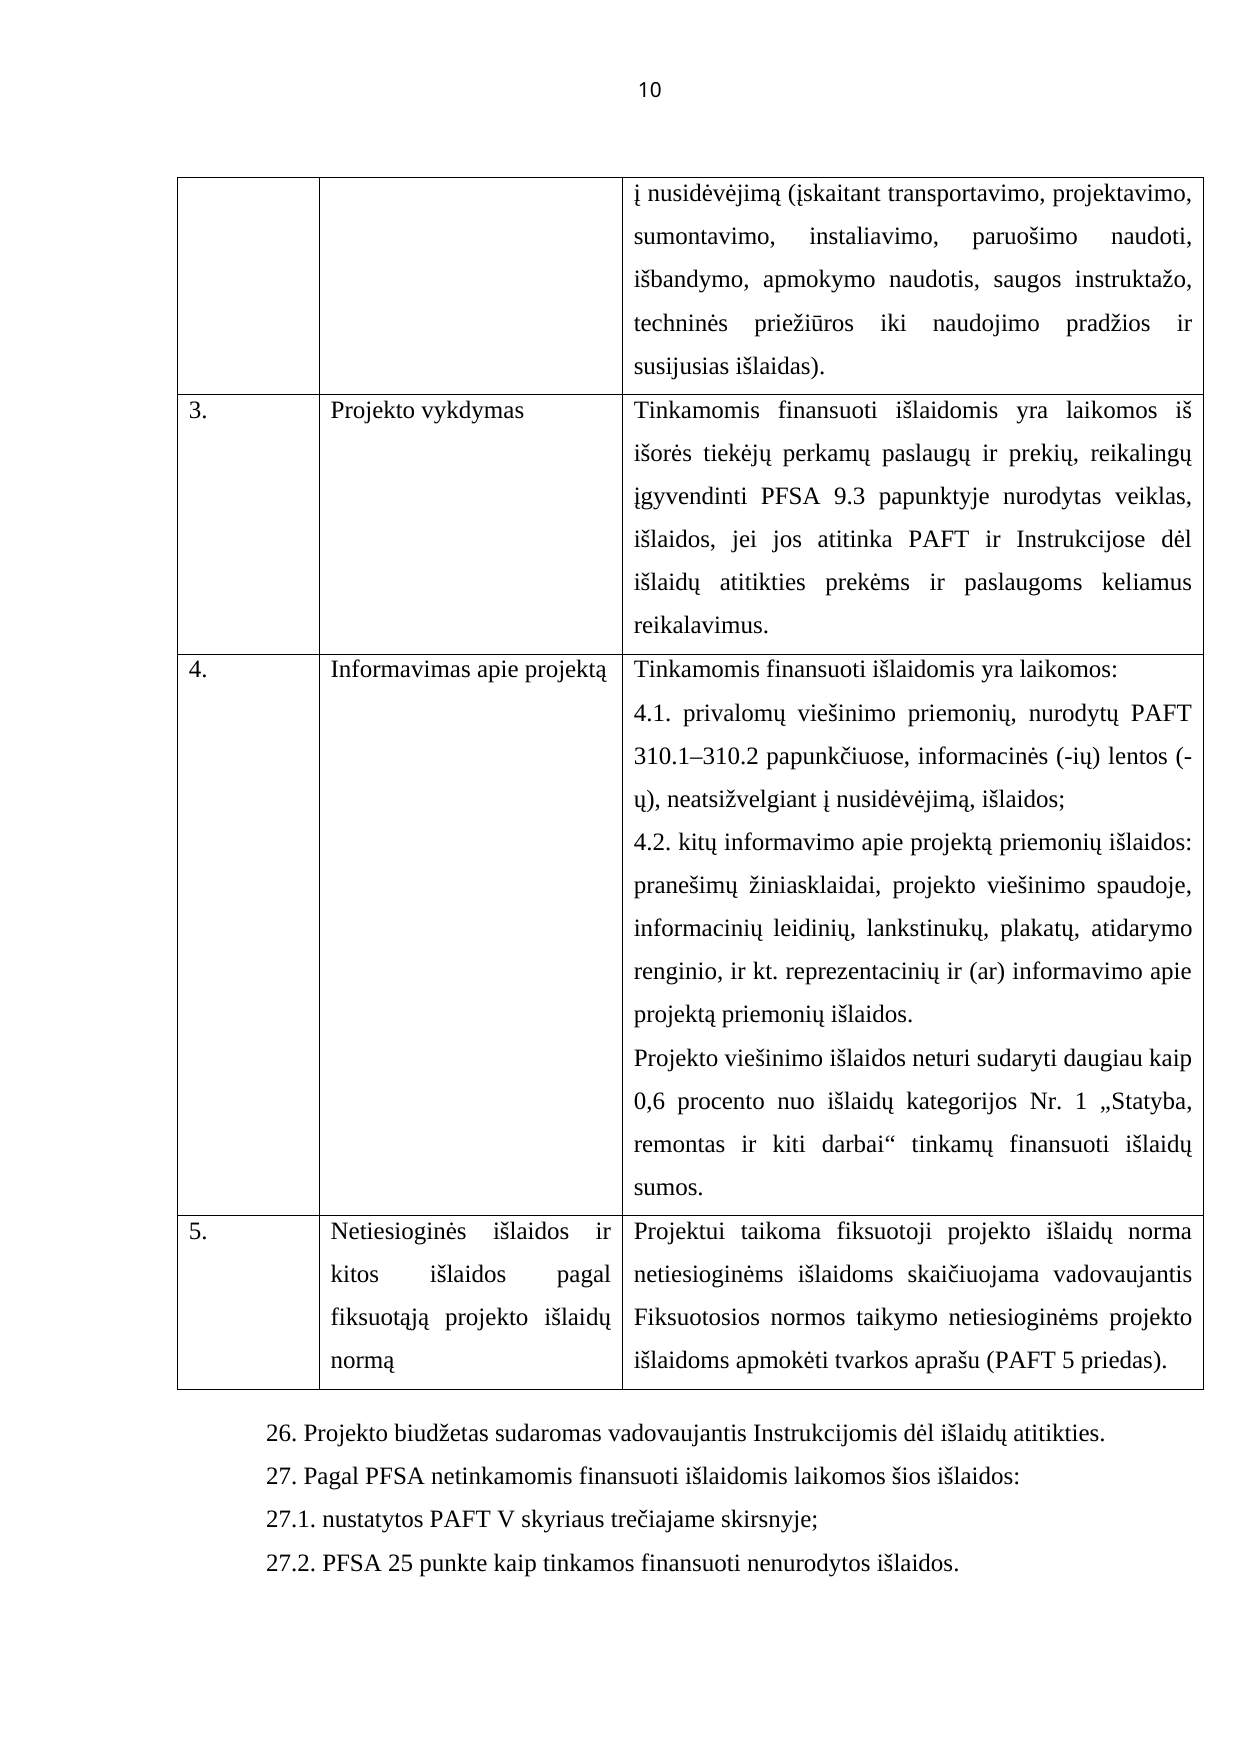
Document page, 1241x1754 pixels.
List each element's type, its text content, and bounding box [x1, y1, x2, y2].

text 27. Pagal PFSA netinkamomis finansuoti išlaidomis laikomos šios išlaidos: [177, 1461, 1122, 1490]
table_cell Netiesioginės išlaidos ir kitos išlaidos pagal fiksuotąją projekto išlaidų normą [320, 1216, 622, 1388]
text 26. Projekto biudžetas sudaromas vadovaujantis Instrukcijomis dėl išlaidų atitikties. [177, 1418, 1122, 1447]
table_cell [178, 178, 319, 394]
table_cell 3. [178, 395, 319, 653]
table_cell 4. [178, 655, 319, 1215]
table_cell 5. [178, 1216, 319, 1388]
table_cell Projektui taikoma fiksuotoji projekto išlaidų norma netiesioginėms išlaidoms skaičiuojama vadovaujantis Fiksuotosios normos taikymo netiesioginėms projekto išlaidoms apmokėti tvarkos aprašu (PAFT 5 priedas). [623, 1216, 1203, 1388]
table_cell Tinkamomis finansuoti išlaidomis yra laikomos: 4.1. privalomų viešinimo priemonių, nurodytų PAFT 310.1–310.2 papunkčiuose, informacinės (-ių) lentos (-ų), neatsižvelgiant į nusidėvėjimą, išlaidos; 4.2. kitų informavimo apie projektą priemonių išlaidos: pranešimų žiniasklaidai, projekto viešinimo spaudoje, informacinių leidinių, lankstinukų, plakatų, atidarymo renginio, ir kt. reprezentacinių ir (ar) informavimo apie projektą priemonių išlaidos. Projekto viešinimo išlaidos neturi sudaryti daugiau kaip 0,6 procento nuo išlaidų kategorijos Nr. 1 „Statyba, remontas ir kiti darbai“ tinkamų finansuoti išlaidų sumos. [623, 655, 1203, 1215]
table_cell [320, 178, 622, 394]
text 27.2. PFSA 25 punkte kaip tinkamos finansuoti nenurodytos išlaidos. [177, 1548, 1122, 1576]
table_cell Projekto vykdymas [320, 395, 622, 653]
table_cell Informavimas apie projektą [320, 655, 622, 1215]
table_cell į nusidėvėjimą (įskaitant transportavimo, projektavimo, sumontavimo, instaliavimo, paruošimo naudoti, išbandymo, apmokymo naudotis, saugos instruktažo, techninės priežiūros iki naudojimo pradžios ir susijusias išlaidas). [623, 178, 1203, 394]
text 27.1. nustatytos PAFT V skyriaus trečiajame skirsnyje; [177, 1504, 1122, 1533]
table_cell Tinkamomis finansuoti išlaidomis yra laikomos iš išorės tiekėjų perkamų paslaugų ir prekių, reikalingų įgyvendinti PFSA 9.3 papunktyje nurodytas veiklas, išlaidos, jei jos atitinka PAFT ir Instrukcijose dėl išlaidų atitikties prekėms ir paslaugoms keliamus reikalavimus. [623, 395, 1203, 653]
